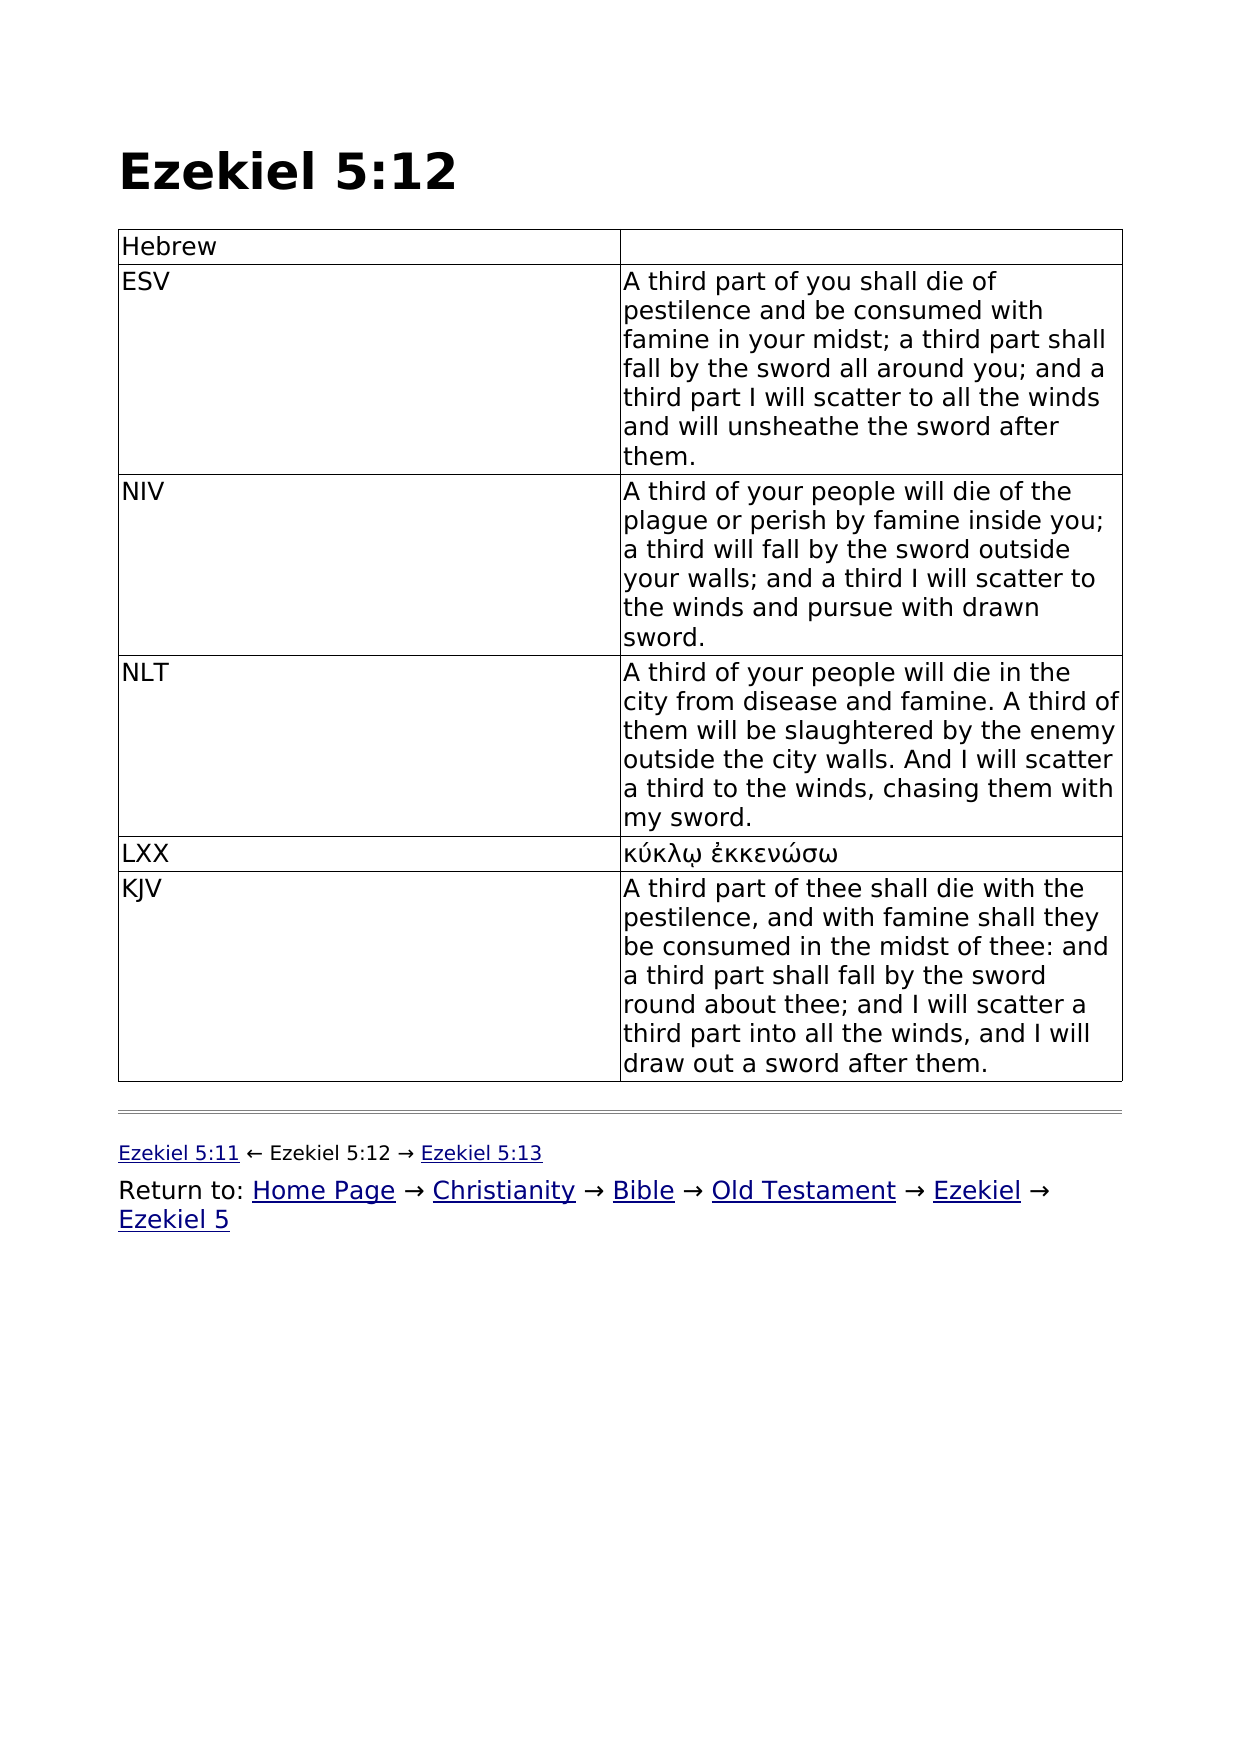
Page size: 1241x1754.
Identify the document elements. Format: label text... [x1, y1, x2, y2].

table_cell A third part of thee shall die with the pestilence, and with famine shall they be consumed in the midst of thee: and a third part shall fall by the sword round about thee; and I will scatter a third part into all the winds, and I will draw out a sword after them. [621, 872, 1122, 1081]
subtitle Ezekiel 5:12 [118, 143, 1122, 201]
table_cell NIV [119, 475, 620, 655]
table_cell ESV [119, 265, 620, 474]
table_cell A third of your people will die of the plague or perish by famine inside you; a third will fall by the sword outside your walls; and a third I will scatter to the winds and pursue with drawn sword. [621, 475, 1122, 655]
table_cell KJV [119, 872, 620, 1081]
text Return to: Home Page → Christianity → Bible → Old Testament → Ezekiel → Ezekiel 5 [118, 1176, 1122, 1234]
table_header Hebrew [119, 230, 620, 264]
table_cell κύκλῳ ἐκκενώσω [621, 837, 1122, 871]
table_header [621, 230, 1122, 264]
table_cell A third of your people will die in the city from disease and famine. A third of them will be slaughtered by the enemy outside the city walls. And I will scatter a third to the winds, chasing them with my sword. [621, 656, 1122, 836]
table_cell NLT [119, 656, 620, 836]
table_cell A third part of you shall die of pestilence and be consumed with famine in your midst; a third part shall fall by the sword all around you; and a third part I will scatter to all the winds and will unsheathe the sword after them. [621, 265, 1122, 474]
text Ezekiel 5:11 ← Ezekiel 5:12 → Ezekiel 5:13 [118, 1142, 1122, 1176]
table_cell LXX [119, 837, 620, 871]
